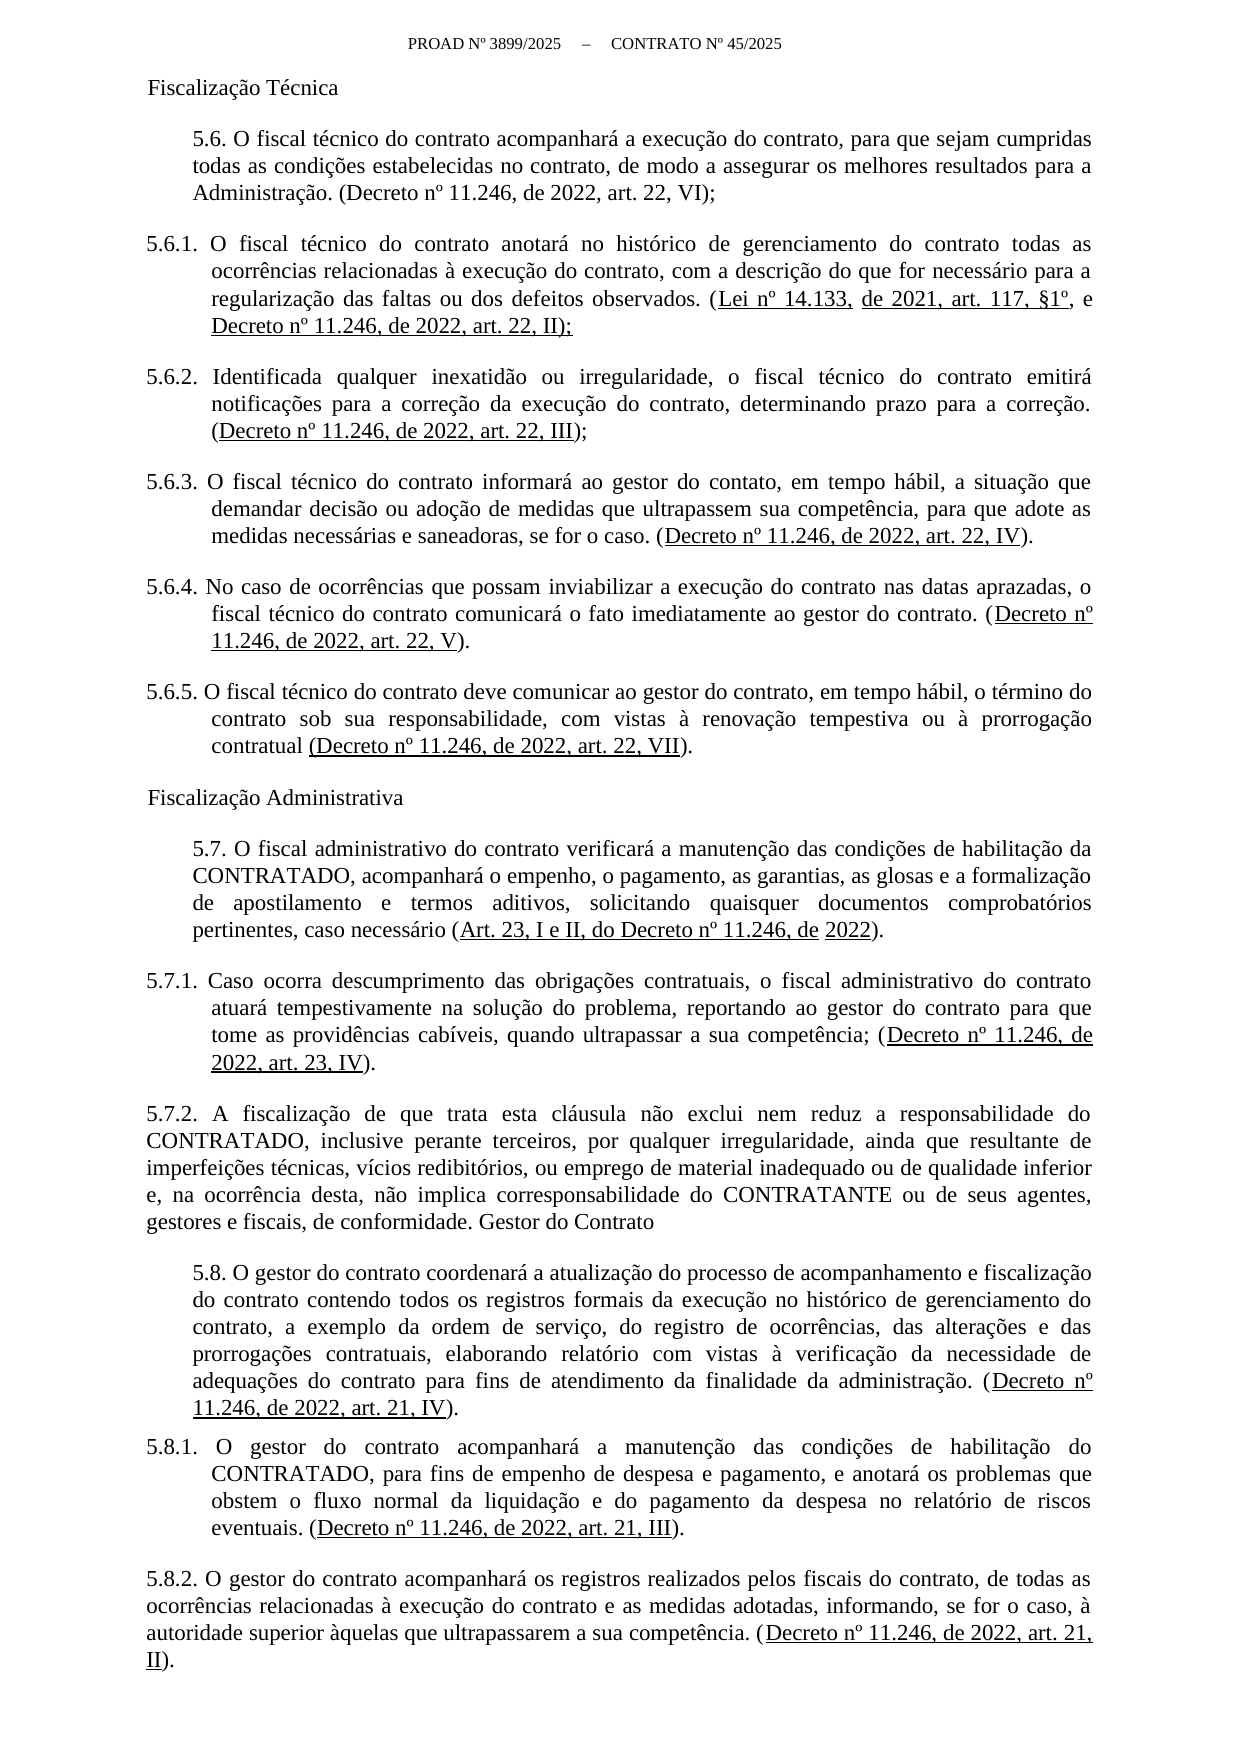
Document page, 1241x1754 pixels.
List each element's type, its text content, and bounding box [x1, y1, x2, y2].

subtitle Fiscalização Administrativa [147, 784, 1093, 810]
text 5.6.3. O fiscal técnico do contrato informará ao gestor do contato, em tempo hábil, a situação que demandar decisão ou adoção de medidas que ultrapassem sua competência, para que adote as medidas necessárias e saneadoras, se for o caso. (Decreto nº 11.246, de 2022, art. 22, IV). [146, 468, 1093, 548]
text 5.6.2. Identificada qualquer inexatidão ou irregularidade, o fiscal técnico do contrato emitirá notificações para a correção da execução do contrato, determinando prazo para a correção. (Decreto nº 11.246, de 2022, art. 22, III); [146, 363, 1093, 443]
text 5.6.5. O fiscal técnico do contrato deve comunicar ao gestor do contrato, em tempo hábil, o término do contrato sob sua responsabilidade, com vistas à renovação tempestiva ou à prorrogação contratual (Decreto nº 11.246, de 2022, art. 22, VII). [146, 678, 1093, 759]
text 5.8.2. O gestor do contrato acompanhará os registros realizados pelos fiscais do contrato, de todas as ocorrências relacionadas à execução do contrato e as medidas adotadas, informando, se for o caso, à autoridade superior àquelas que ultrapassarem a sua competência. (Decreto nº 11.246, de 2022, art. 21, II). [146, 1565, 1093, 1673]
text 5.7. O fiscal administrativo do contrato verificará a manutenção das condições de habilitação da CONTRATADO, acompanhará o empenho, o pagamento, as garantias, as glosas e a formalização de apostilamento e termos aditivos, solicitando quaisquer documentos comprobatórios pertinentes, caso necessário (Art. 23, I e II, do Decreto nº 11.246, de 2022). [192, 835, 1093, 943]
text 5.6.1. O fiscal técnico do contrato anotará no histórico de gerenciamento do contrato todas as ocorrências relacionadas à execução do contrato, com a descrição do que for necessário para a regularização das faltas ou dos defeitos observados. (Lei nº 14.133, de 2021, art. 117, §1º, e Decreto nº 11.246, de 2022, art. 22, II); [146, 231, 1093, 338]
text 5.6.4. No caso de ocorrências que possam inviabilizar a execução do contrato nas datas aprazadas, o fiscal técnico do contrato comunicará o fato imediatamente ao gestor do contrato. (Decreto nº 11.246, de 2022, art. 22, V). [146, 573, 1093, 654]
text 5.7.2. A fiscalização de que trata esta cláusula não exclui nem reduz a responsabilidade do CONTRATADO, inclusive perante terceiros, por qualquer irregularidade, ainda que resultante de imperfeições técnicas, vícios redibitórios, ou emprego de material inadequado ou de qualidade inferior e, na ocorrência desta, não implica corresponsabilidade do CONTRATANTE ou de seus agentes, gestores e fiscais, de conformidade. Gestor do Contrato [146, 1099, 1093, 1234]
subtitle Fiscalização Técnica [147, 74, 1093, 100]
text 5.8.1. O gestor do contrato acompanhará a manutenção das condições de habilitação do CONTRATADO, para fins de empenho de despesa e pagamento, e anotará os problemas que obstem o fluxo normal da liquidação e do pagamento da despesa no relatório de riscos eventuais. (Decreto nº 11.246, de 2022, art. 21, III). [146, 1433, 1093, 1540]
text 5.6. O fiscal técnico do contrato acompanhará a execução do contrato, para que sejam cumpridas todas as condições estabelecidas no contrato, de modo a assegurar os melhores resultados para a Administração. (Decreto nº 11.246, de 2022, art. 22, VI); [192, 125, 1093, 206]
text 5.7.1. Caso ocorra descumprimento das obrigações contratuais, o fiscal administrativo do contrato atuará tempestivamente na solução do problema, reportando ao gestor do contrato para que tome as providências cabíveis, quando ultrapassar a sua competência; (Decreto nº 11.246, de 2022, art. 23, IV). [146, 967, 1093, 1075]
text 5.8. O gestor do contrato coordenará a atualização do processo de acompanhamento e fiscalização do contrato contendo todos os registros formais da execução no histórico de gerenciamento do contrato, a exemplo da ordem de serviço, do registro de ocorrências, das alterações e das prorrogações contratuais, elaborando relatório com vistas à verificação da necessidade de adequações do contrato para fins de atendimento da finalidade da administração. (Decreto nº 11.246, de 2022, art. 21, IV). [192, 1259, 1093, 1421]
